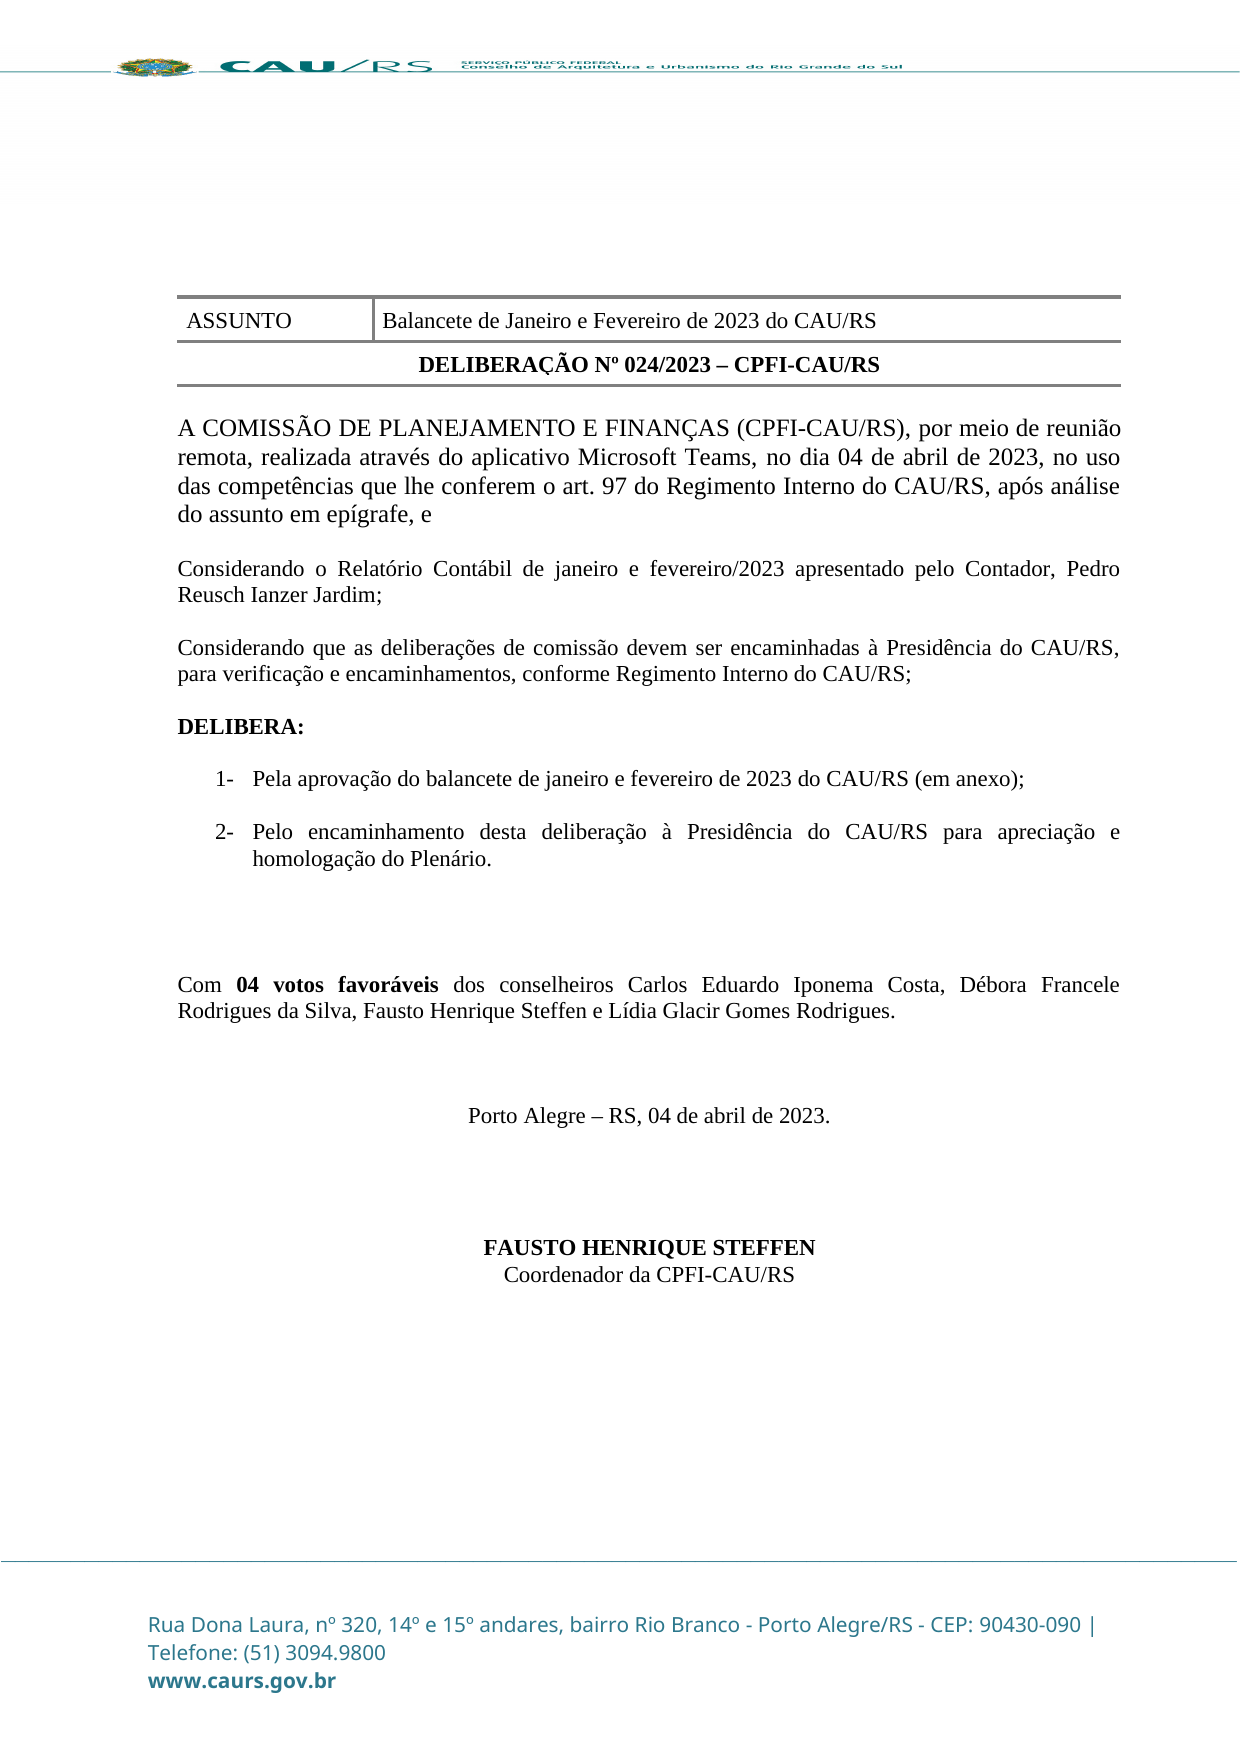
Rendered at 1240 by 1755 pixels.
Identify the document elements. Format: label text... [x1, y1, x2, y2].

list Pelo encaminhamento desta deliberação à Presidência do CAU/RS para apreciação e homologação do Plenário. [215, 818, 1121, 871]
text FAUSTO HENRIQUE STEFFEN [177, 1234, 1121, 1261]
table_header Balancete de Janeiro e Fevereiro de 2023 do CAU/RS [375, 299, 1121, 339]
text Porto Alegre – RS, 04 de abril de 2023. [177, 1103, 1121, 1129]
text Com 04 votos favoráveis dos conselheiros Carlos Eduardo Iponema Costa, Débora Francele Rodrigues da Silva, Fausto Henrique Steffen e Lídia Glacir Gomes Rodrigues. [177, 971, 1121, 1023]
text DELIBERA: [177, 713, 1121, 739]
list Pela aprovação do balancete de janeiro e fevereiro de 2023 do CAU/RS (em anexo); [215, 766, 1121, 792]
text Considerando que as deliberações de comissão devem ser encaminhadas à Presidência do CAU/RS, para verificação e encaminhamentos, conforme Regimento Interno do CAU/RS; [177, 634, 1121, 686]
text Considerando o Relatório Contábil de janeiro e fevereiro/2023 apresentado pelo Contador, Pedro Reusch Ianzer Jardim; [177, 555, 1121, 607]
text A COMISSÃO DE PLANEJAMENTO E FINANÇAS (CPFI-CAU/RS), por meio de reunião remota, realizada através do aplicativo Microsoft Teams, no dia 04 de abril de 2023, no uso das competências que lhe conferem o art. 97 do Regimento Interno do CAU/RS, após análise do assunto em epígrafe, e [177, 413, 1121, 528]
table_header ASSUNTO [177, 299, 372, 339]
text Coordenador da CPFI-CAU/RS [177, 1261, 1121, 1287]
table_cell DELIBERAÇÃO Nº 024/2023 – CPFI-CAU/RS [177, 343, 1121, 384]
